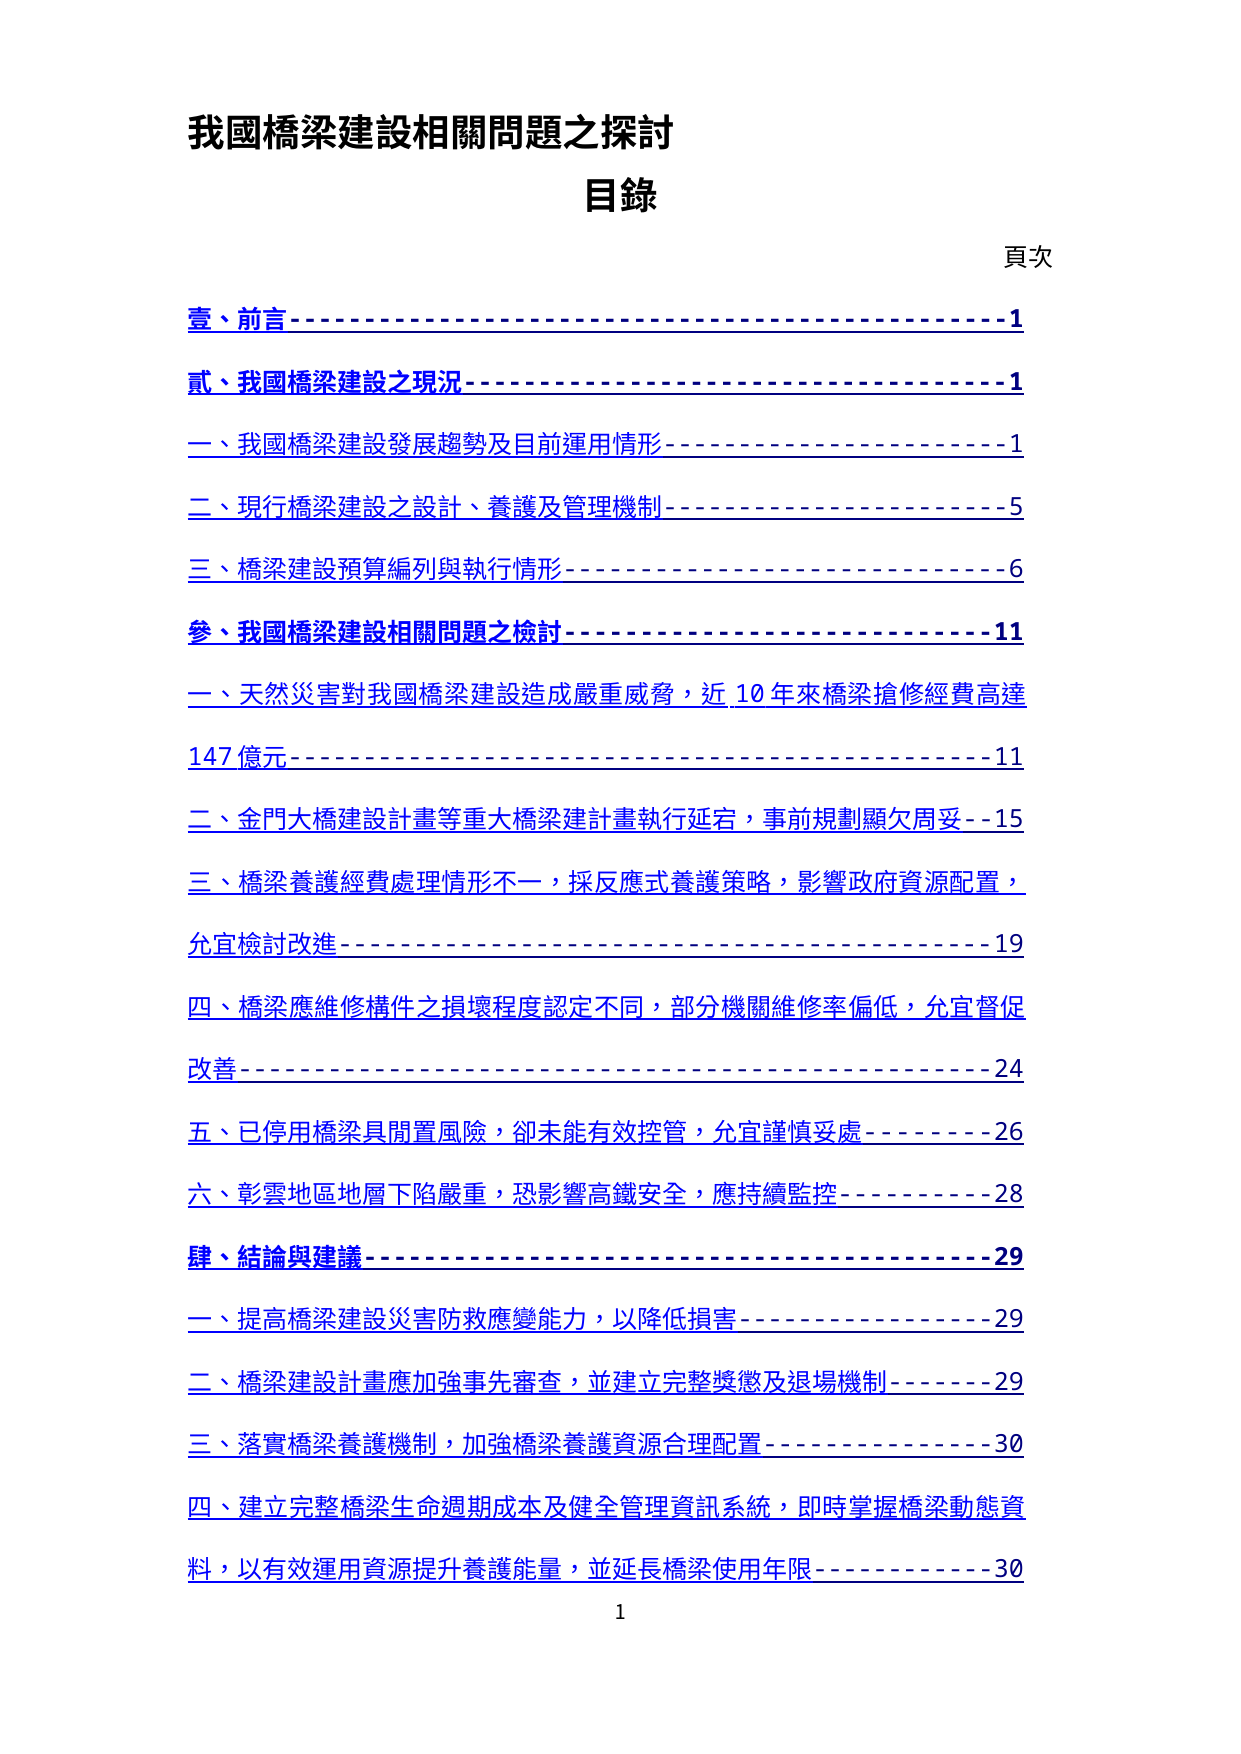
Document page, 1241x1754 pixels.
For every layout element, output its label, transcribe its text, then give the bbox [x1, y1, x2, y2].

text 我國橋梁建設相關問題之探討 [187, 89, 1053, 151]
text 三、落實橋梁養護機制，加強橋梁養護資源合理配置 30 [187, 1401, 1028, 1464]
text 一、天然災害對我國橋梁建設造成嚴重威脅，近10年來橋梁搶修經費高達147億元 11 [187, 651, 1028, 776]
text 四、橋梁應維修構件之損壞程度認定不同，部分機關維修率偏低，允宜督促改善 24 [187, 964, 1028, 1089]
text 頁次 [304, 214, 1053, 276]
text 六、彰雲地區地層下陷嚴重，恐影響高鐵安全，應持續監控 28 [187, 1151, 1028, 1214]
text 貳、我國橋梁建設之現況 1 [187, 339, 1028, 401]
text 五、已停用橋梁具閒置風險，卻未能有效控管，允宜謹慎妥處 26 [187, 1089, 1028, 1151]
text 二、金門大橋建設計畫等重大橋梁建計畫執行延宕，事前規劃顯欠周妥 15 [187, 776, 1028, 839]
text 三、橋梁養護經費處理情形不一，採反應式養護策略，影響政府資源配置，允宜檢討改進 19 [187, 839, 1028, 964]
text 二、橋梁建設計畫應加強事先審查，並建立完整獎懲及退場機制 29 [187, 1339, 1028, 1401]
text 肆、結論與建議 29 [187, 1214, 1028, 1276]
text 二、現行橋梁建設之設計、養護及管理機制 5 [187, 464, 1028, 526]
text 壹、前言 1 [187, 276, 1028, 339]
text 目錄 [187, 151, 1053, 214]
text 一、提高橋梁建設災害防救應變能力，以降低損害 29 [187, 1276, 1028, 1339]
text 參、我國橋梁建設相關問題之檢討 11 [187, 589, 1028, 651]
text 三、橋梁建設預算編列與執行情形 6 [187, 526, 1028, 589]
text 一、我國橋梁建設發展趨勢及目前運用情形 1 [187, 401, 1028, 464]
text 四、建立完整橋梁生命週期成本及健全管理資訊系統，即時掌握橋梁動態資料，以有效運用資源提升養護能量，並延長橋梁使用年限 30 [187, 1464, 1028, 1589]
